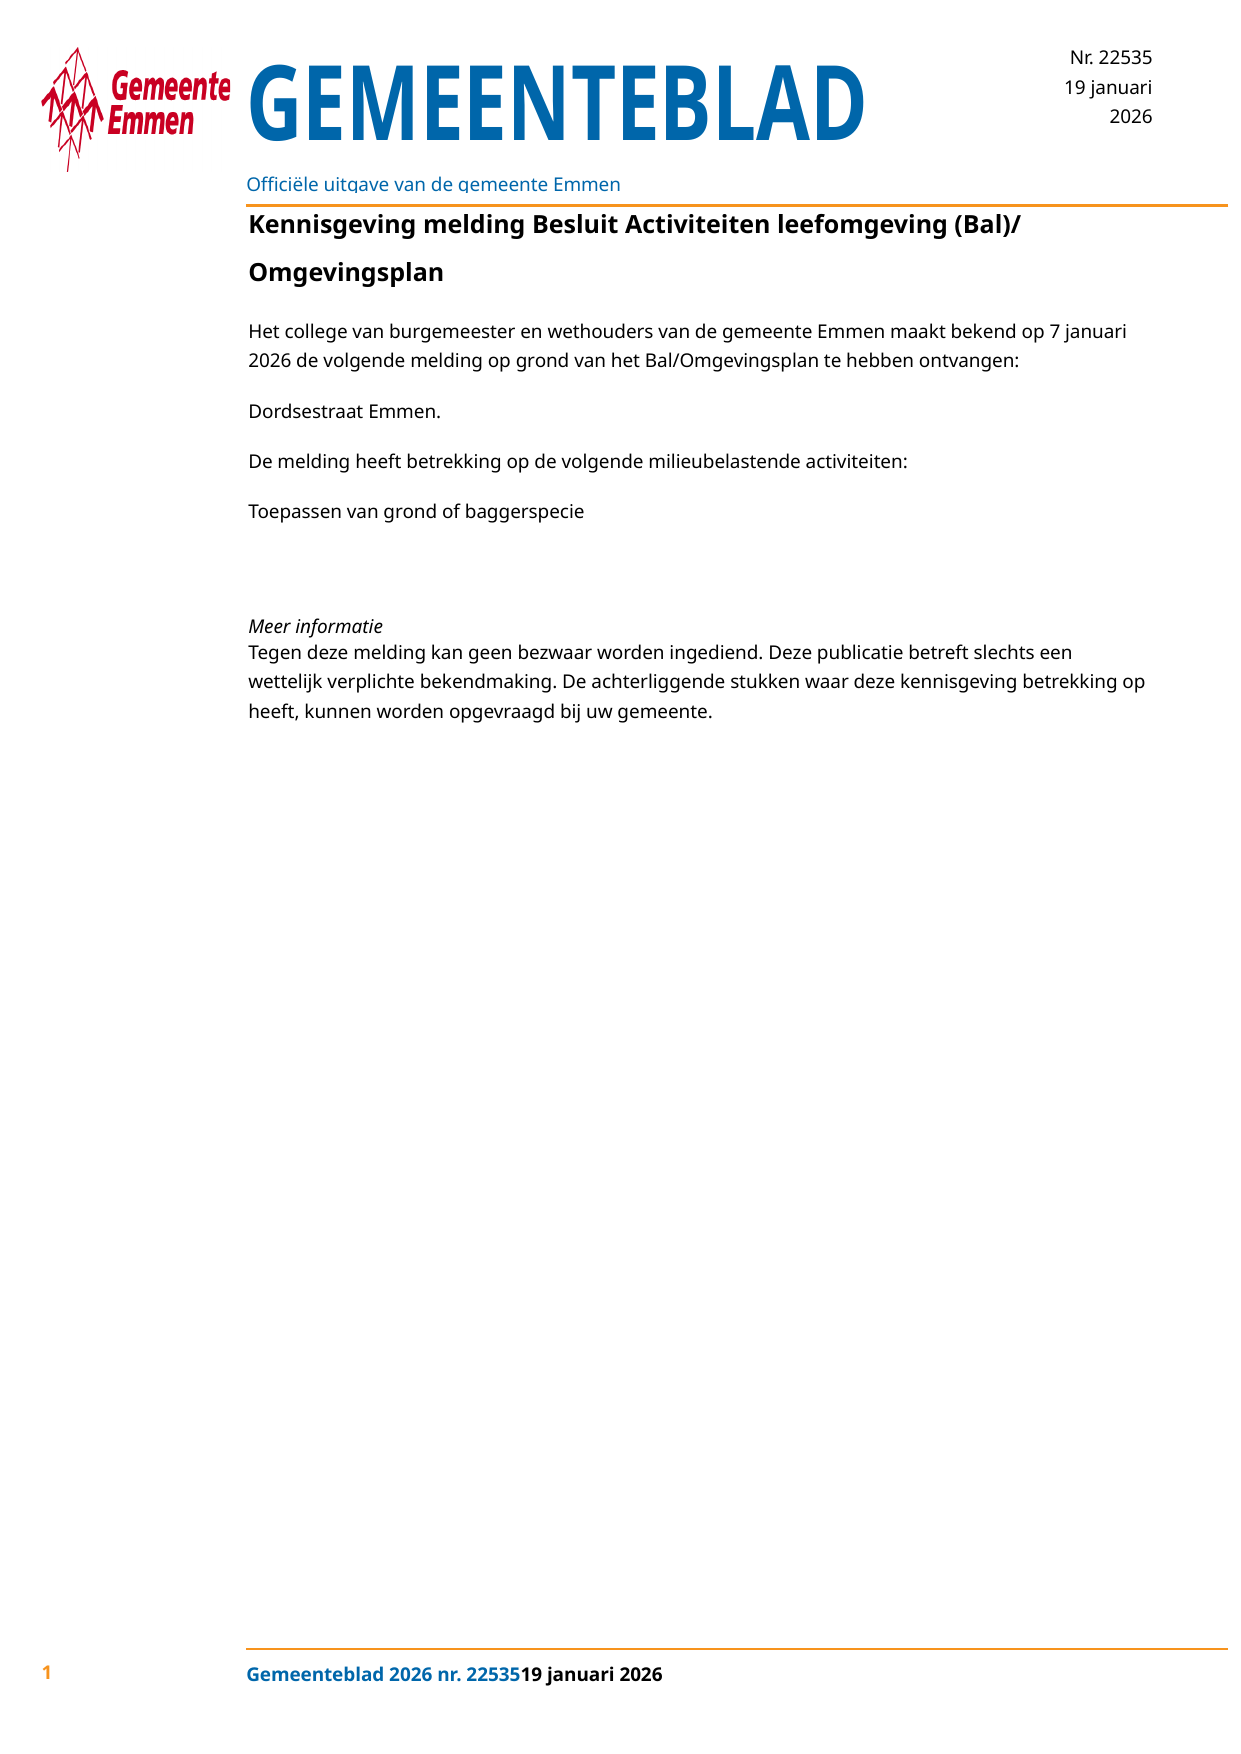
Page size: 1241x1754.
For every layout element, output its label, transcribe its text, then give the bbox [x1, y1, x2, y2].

text Toepassen van grond of baggerspecie [248, 499, 1152, 524]
text De melding heeft betrekking op de volgende milieubelastende activiteiten: [248, 448, 1152, 474]
text Het college van burgemeester en wethouders van de gemeente Emmen maakt bekend op 7 januari 2026 de volgende melding op grond van het Bal/Omgevingsplan te hebben ontvangen: [248, 318, 1152, 373]
picture [41, 47, 231, 172]
text Tegen deze melding kan geen bezwaar worden ingediend. Deze publicatie betreft slechts een wettelijk verplichte bekendmaking. De achterliggende stukken waar deze kennisgeving betrekking op heeft, kunnen worden opgevraagd bij uw gemeente. [248, 639, 1152, 724]
text Kennisgeving melding Besluit Activiteiten leefomgeving (Bal)/ Omgevingsplan [248, 207, 1152, 288]
text Dordsestraat Emmen. [248, 398, 1152, 424]
text Meer informatie [248, 613, 1152, 639]
